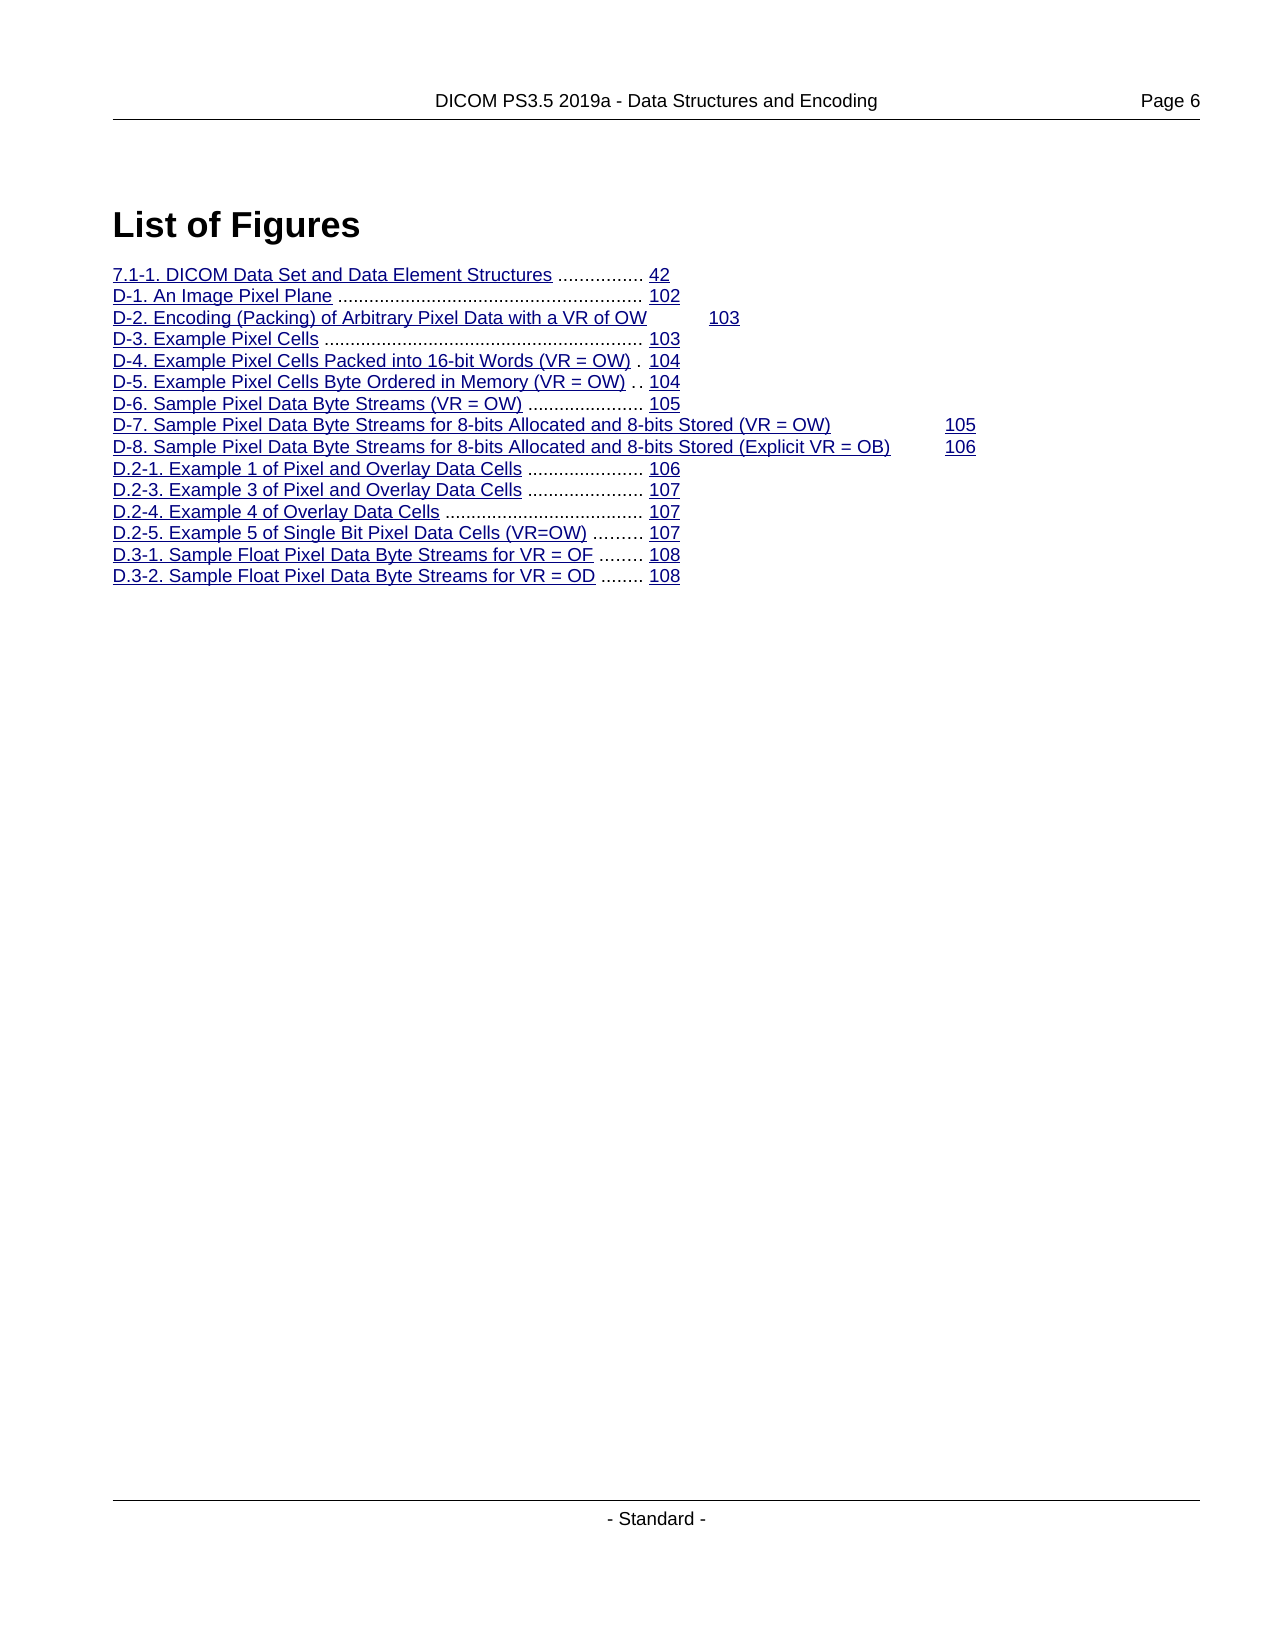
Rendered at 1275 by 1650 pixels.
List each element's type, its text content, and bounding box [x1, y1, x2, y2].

text D-8. Sample Pixel Data Byte Streams for 8-bits Allocated and 8-bits Stored (Explicit VR = OB) 0 [112, 436, 1175, 457]
text D.2-1. Example 1 of Pixel and Overlay Data Cells 0 [112, 457, 1175, 479]
text D.2-4. Example 4 of Overlay Data Cells 0 [112, 501, 1175, 522]
text D-7. Sample Pixel Data Byte Streams for 8-bits Allocated and 8-bits Stored (VR = OW) 0 [112, 414, 1175, 436]
text D-5. Example Pixel Cells Byte Ordered in Memory (VR = OW) 0 [112, 371, 1175, 393]
text D-6. Sample Pixel Data Byte Streams (VR = OW) 0 [112, 393, 1175, 414]
text D-1. An Image Pixel Plane 0 [112, 285, 1175, 306]
text D-2. Encoding (Packing) of Arbitrary Pixel Data with a VR of OW 0 [112, 306, 1175, 328]
text 7.1-1. DICOM Data Set and Data Element Structures 0 [112, 263, 1175, 285]
text D-3. Example Pixel Cells 0 [112, 328, 1175, 349]
text D-4. Example Pixel Cells Packed into 16-bit Words (VR = OW) 0 [112, 349, 1175, 371]
text D.3-2. Sample Float Pixel Data Byte Streams for VR = OD 0 [112, 565, 1175, 587]
text D.3-1. Sample Float Pixel Data Byte Streams for VR = OF 0 [112, 544, 1175, 565]
text D.2-3. Example 3 of Pixel and Overlay Data Cells 0 [112, 479, 1175, 501]
text List of Figures [112, 204, 1200, 245]
text D.2-5. Example 5 of Single Bit Pixel Data Cells (VR=OW) 0 [112, 522, 1175, 544]
